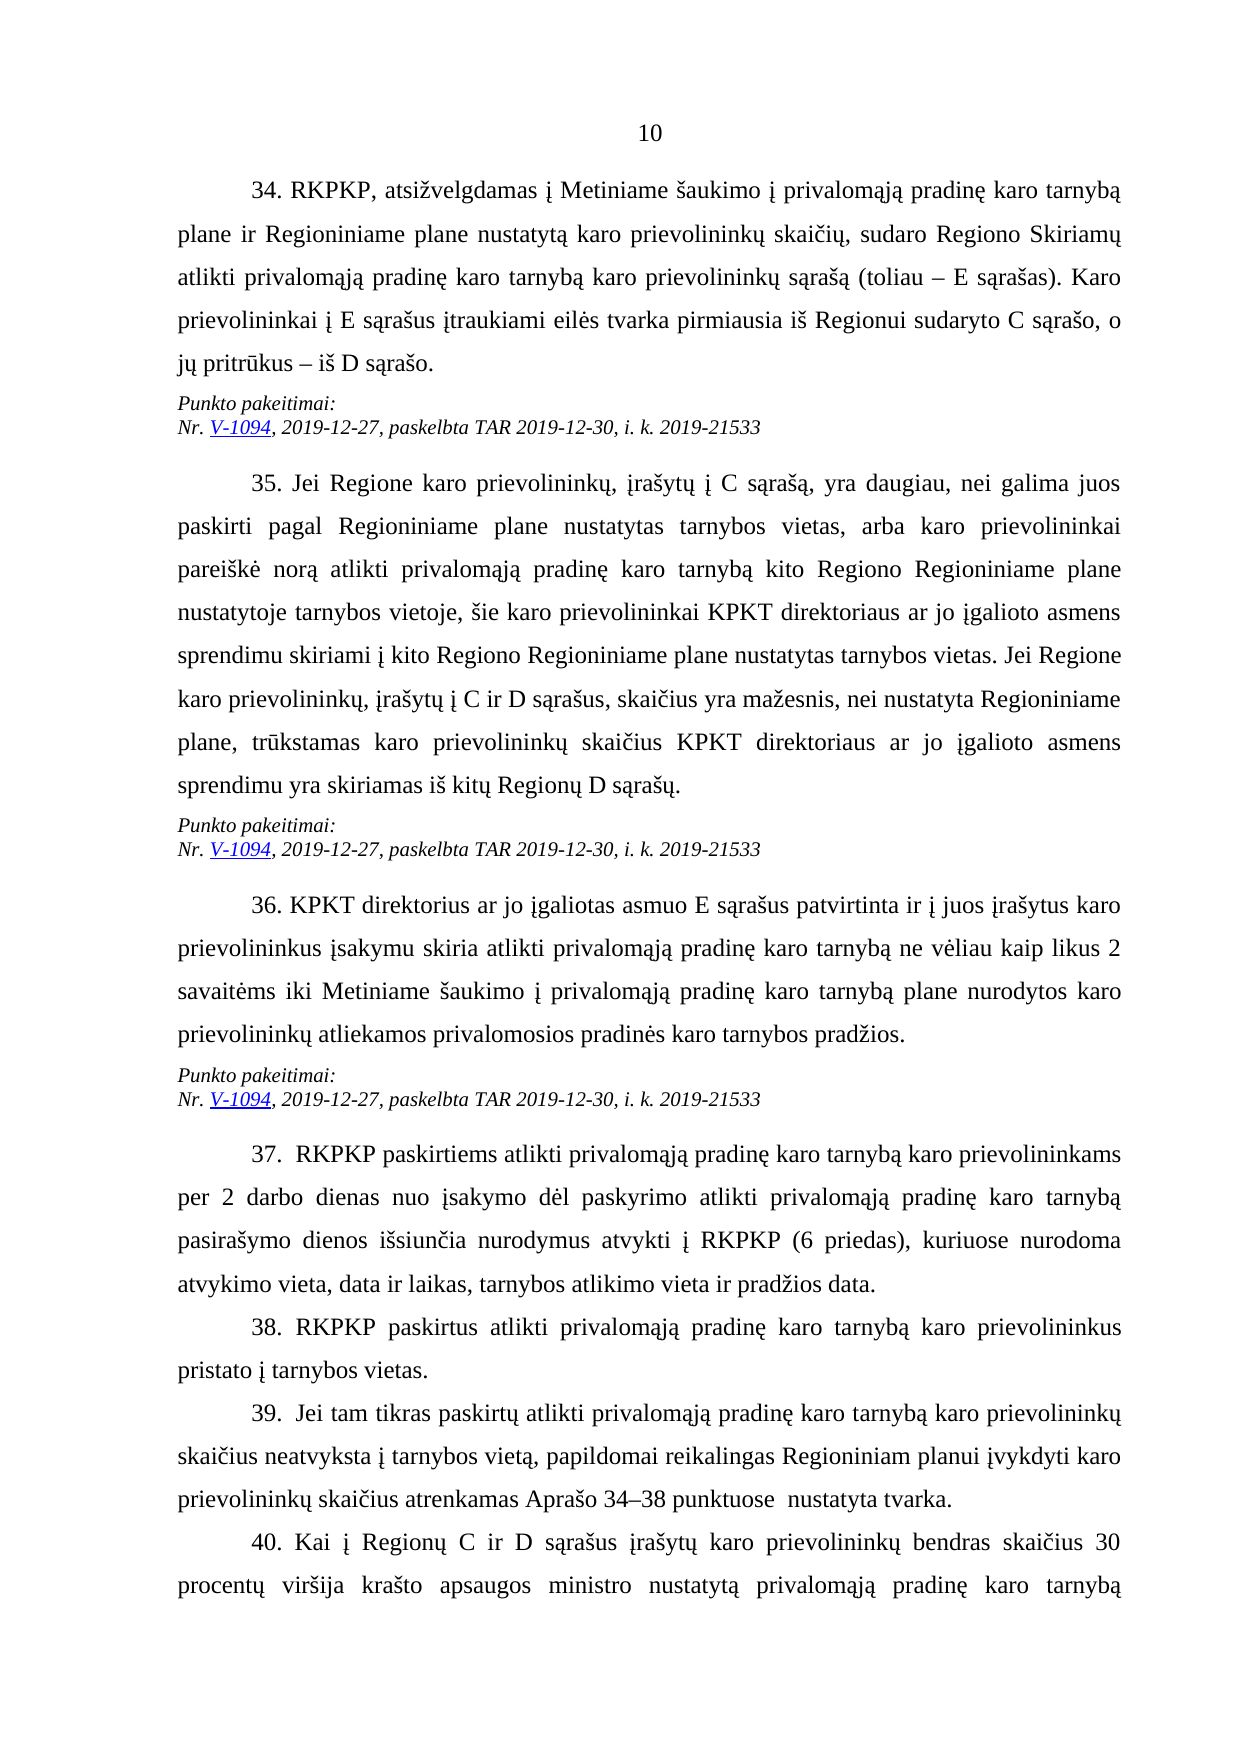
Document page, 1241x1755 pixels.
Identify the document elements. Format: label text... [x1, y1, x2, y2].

text 36. KPKT direktorius ar jo įgaliotas asmuo E sąrašus patvirtinta ir į juos įrašytus karo prievolininkus įsakymu skiria atlikti privalomąją pradinę karo tarnybą ne vėliau kaip likus 2 savaitėms iki Metiniame šaukimo į privalomąją pradinę karo tarnybą plane nurodytos karo prievolininkų atliekamos privalomosios pradinės karo tarnybos pradžios. [177, 890, 1122, 1048]
text 35. Jei Regione karo prievolininkų, įrašytų į C sąrašą, yra daugiau, nei galima juos paskirti pagal Regioniniame plane nustatytas tarnybos vietas, arba karo prievolininkai pareiškė norą atlikti privalomąją pradinę karo tarnybą kito Regiono Regioniniame plane nustatytoje tarnybos vietoje, šie karo prievolininkai KPKT direktoriaus ar jo įgalioto asmens sprendimu skiriami į kito Regiono Regioniniame plane nustatytas tarnybos vietas. Jei Regione karo prievolininkų, įrašytų į C ir D sąrašus, skaičius yra mažesnis, nei nustatyta Regioniniame plane, trūkstamas karo prievolininkų skaičius KPKT direktoriaus ar jo įgalioto asmens sprendimu yra skiriamas iš kitų Regionų D sąrašų. [177, 468, 1122, 799]
text Punkto pakeitimai: [177, 813, 1122, 837]
text 34. RKPKP, atsižvelgdamas į Metiniame šaukimo į privalomąją pradinę karo tarnybą plane ir Regioniniame plane nustatytą karo prievolininkų skaičių, sudaro Regiono Skiriamų atlikti privalomąją pradinę karo tarnybą karo prievolininkų sąrašą (toliau – E sąrašas). Karo prievolininkai į E sąrašus įtraukiami eilės tvarka pirmiausia iš Regionui sudaryto C sąrašo, o jų pritrūkus – iš D sąrašo. [177, 176, 1122, 377]
text 38. RKPKP paskirtus atlikti privalomąją pradinę karo tarnybą karo prievolininkus pristato į tarnybos vietas. [177, 1312, 1122, 1384]
text Nr. V-1094, 2019-12-27, paskelbta TAR 2019-12-30, i. k. 2019-21533 [177, 415, 1122, 439]
text Punkto pakeitimai: [177, 391, 1122, 415]
text Punkto pakeitimai: [177, 1062, 1122, 1087]
text 39. Jei tam tikras paskirtų atlikti privalomąją pradinę karo tarnybą karo prievolininkų skaičius neatvyksta į tarnybos vietą, papildomai reikalingas Regioniniam planui įvykdyti karo prievolininkų skaičius atrenkamas Aprašo 34–38 punktuose nustatyta tvarka. [177, 1398, 1122, 1513]
text 37. RKPKP paskirtiems atlikti privalomąją pradinę karo tarnybą karo prievolininkams per 2 darbo dienas nuo įsakymo dėl paskyrimo atlikti privalomąją pradinę karo tarnybą pasirašymo dienos išsiunčia nurodymus atvykti į RKPKP (6 priedas), kuriuose nurodoma atvykimo vieta, data ir laikas, tarnybos atlikimo vieta ir pradžios data. [177, 1139, 1122, 1297]
text 40. Kai į Regionų C ir D sąrašus įrašytų karo prievolininkų bendras skaičius 30 procentų viršija krašto apsaugos ministro nustatytą privalomąją pradinę karo tarnybą [177, 1527, 1122, 1599]
text Nr. V-1094, 2019-12-27, paskelbta TAR 2019-12-30, i. k. 2019-21533 [177, 837, 1122, 861]
text Nr. V-1094, 2019-12-27, paskelbta TAR 2019-12-30, i. k. 2019-21533 [177, 1087, 1122, 1111]
